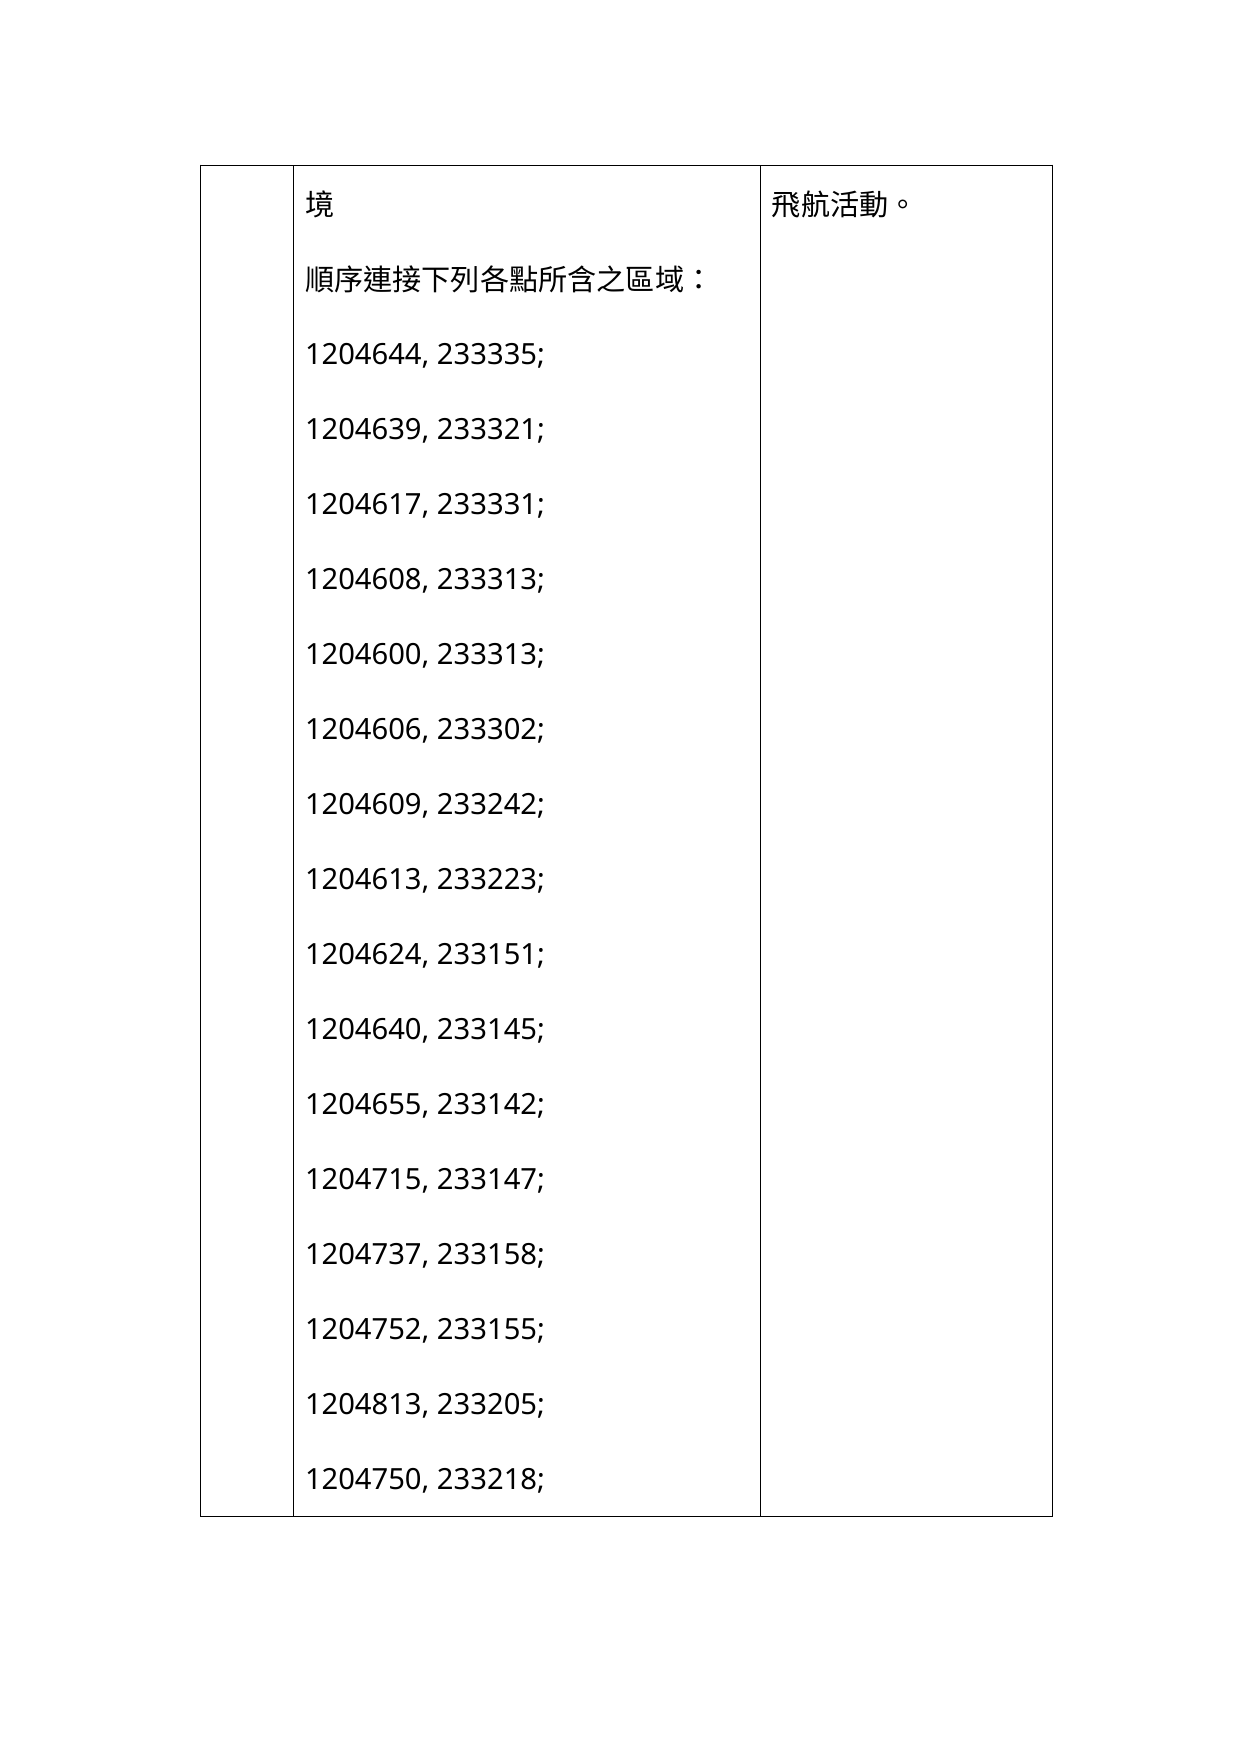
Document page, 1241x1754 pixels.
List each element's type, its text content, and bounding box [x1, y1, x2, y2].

table_cell [201, 166, 293, 1516]
table_cell 境 順序連接下列各點所含之區域： 1204644, 233335; 1204639, 233321; 1204617, 233331; 1204608, 233313; 1204600, 233313; 1204606, 233302; 1204609, 233242; 1204613, 233223; 1204624, 233151; 1204640, 233145; 1204655, 233142; 1204715, 233147; 1204737, 233158; 1204752, 233155; 1204813, 233205; 1204750, 233218; [294, 166, 760, 1516]
table_cell 飛航活動。 [761, 166, 1052, 1516]
